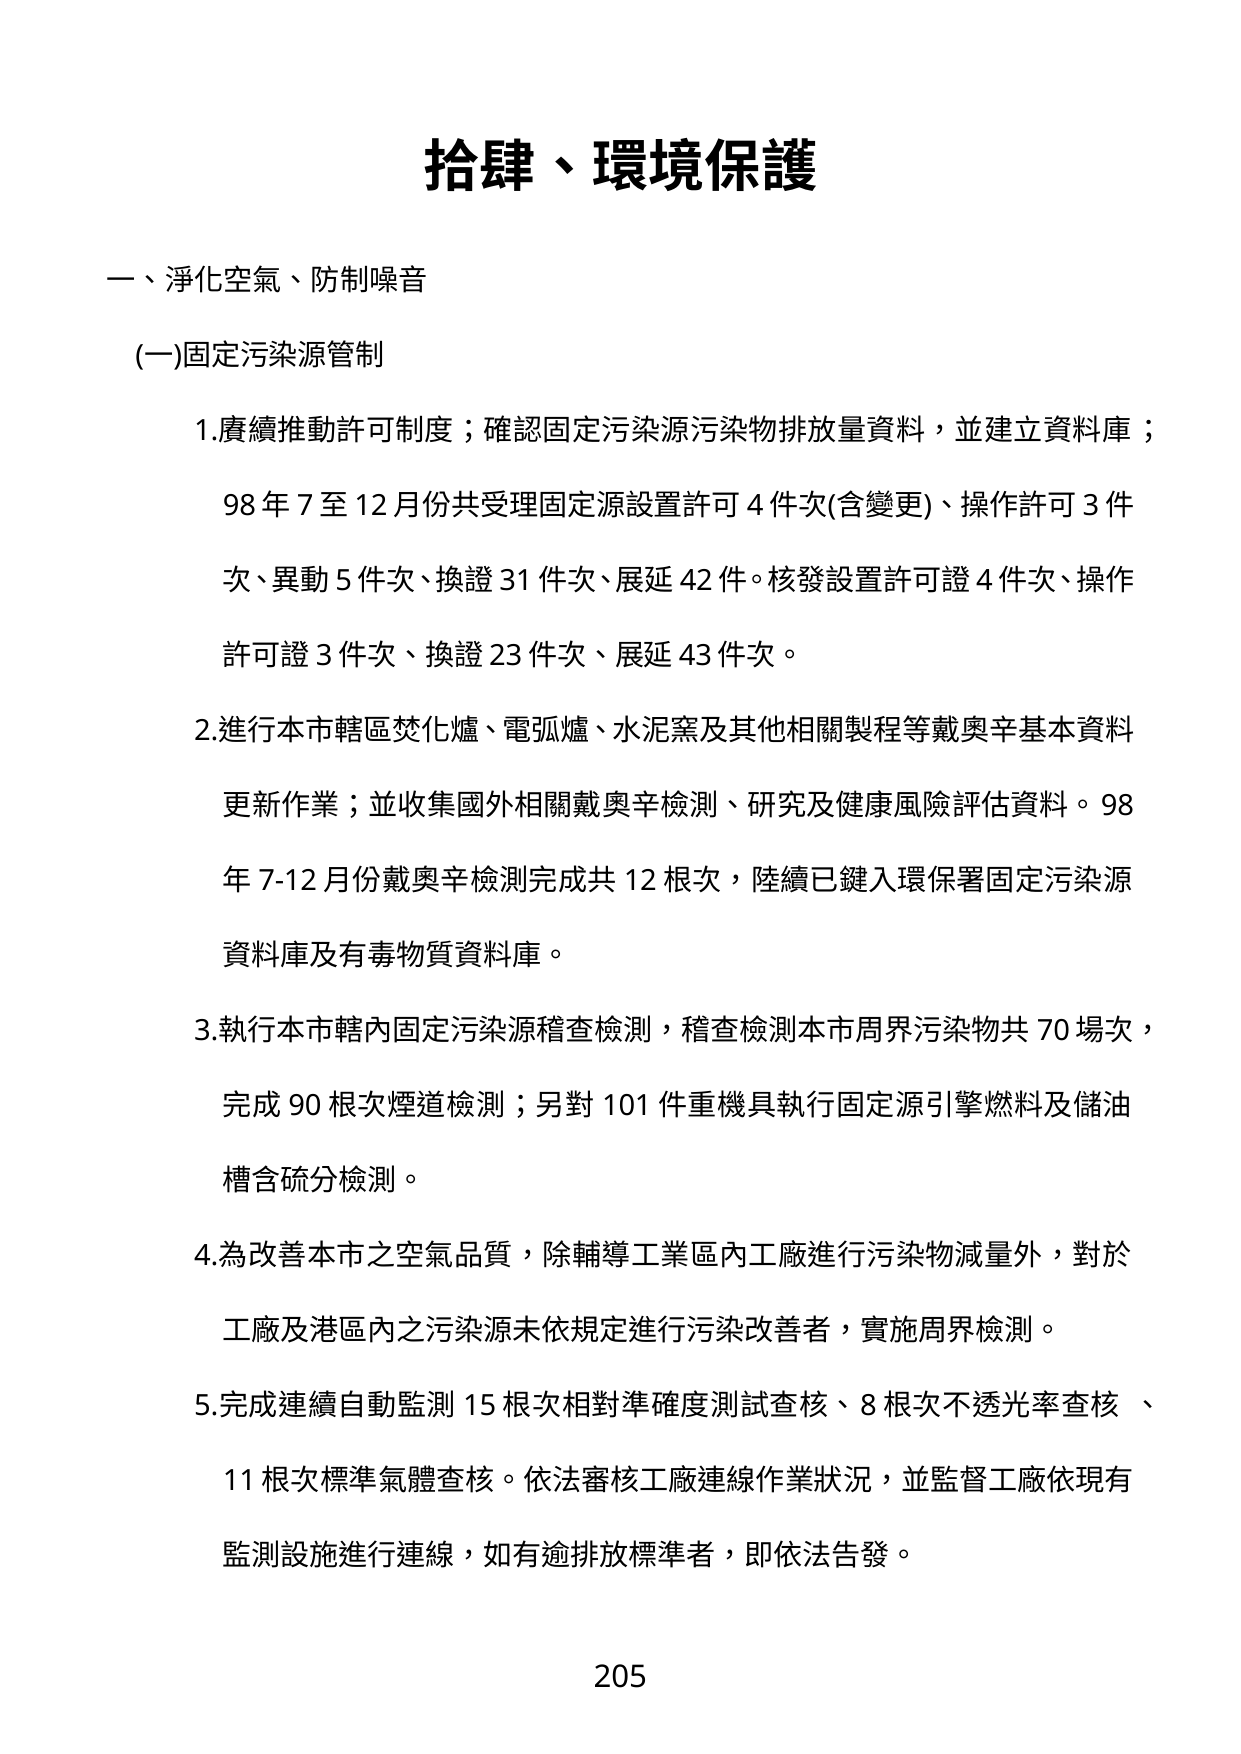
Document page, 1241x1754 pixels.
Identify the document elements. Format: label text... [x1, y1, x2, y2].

text 1.賡續推動許可制度；確認固定污染源污染物排放量資料，並建立資料庫；98年7至12月份共受理固定源設置許可4件次(含變更)、操作許可3件次、異動5件次、換證31件次、展延42件。核發設置許可證4件次、操作許可證3件次、換證23件次、展延43件次。 [194, 390, 1134, 690]
text 一、淨化空氣、防制噪音 [106, 240, 1134, 315]
text 拾肆、環境保護 [106, 121, 1134, 202]
text 3.執行本市轄內固定污染源稽查檢測，稽查檢測本市周界污染物共70場次，完成90根次煙道檢測；另對101件重機具執行固定源引擎燃料及儲油槽含硫分檢測。 [194, 990, 1134, 1215]
text 4.為改善本市之空氣品質，除輔導工業區內工廠進行污染物減量外，對於工廠及港區內之污染源未依規定進行污染改善者，實施周界檢測。 [194, 1215, 1134, 1365]
text 2.進行本市轄區焚化爐、電弧爐、水泥窯及其他相關製程等戴奧辛基本資料更新作業；並收集國外相關戴奧辛檢測、研究及健康風險評估資料。98年7-12月份戴奧辛檢測完成共12根次，陸續已鍵入環保署固定污染源資料庫及有毒物質資料庫。 [194, 690, 1134, 990]
text 5.完成連續自動監測15根次相對準確度測試查核、8根次不透光率查核、11根次標準氣體查核。依法審核工廠連線作業狀況，並監督工廠依現有監測設施進行連線，如有逾排放標準者，即依法告發。 [194, 1365, 1134, 1590]
text (一)固定污染源管制 [106, 315, 1134, 390]
